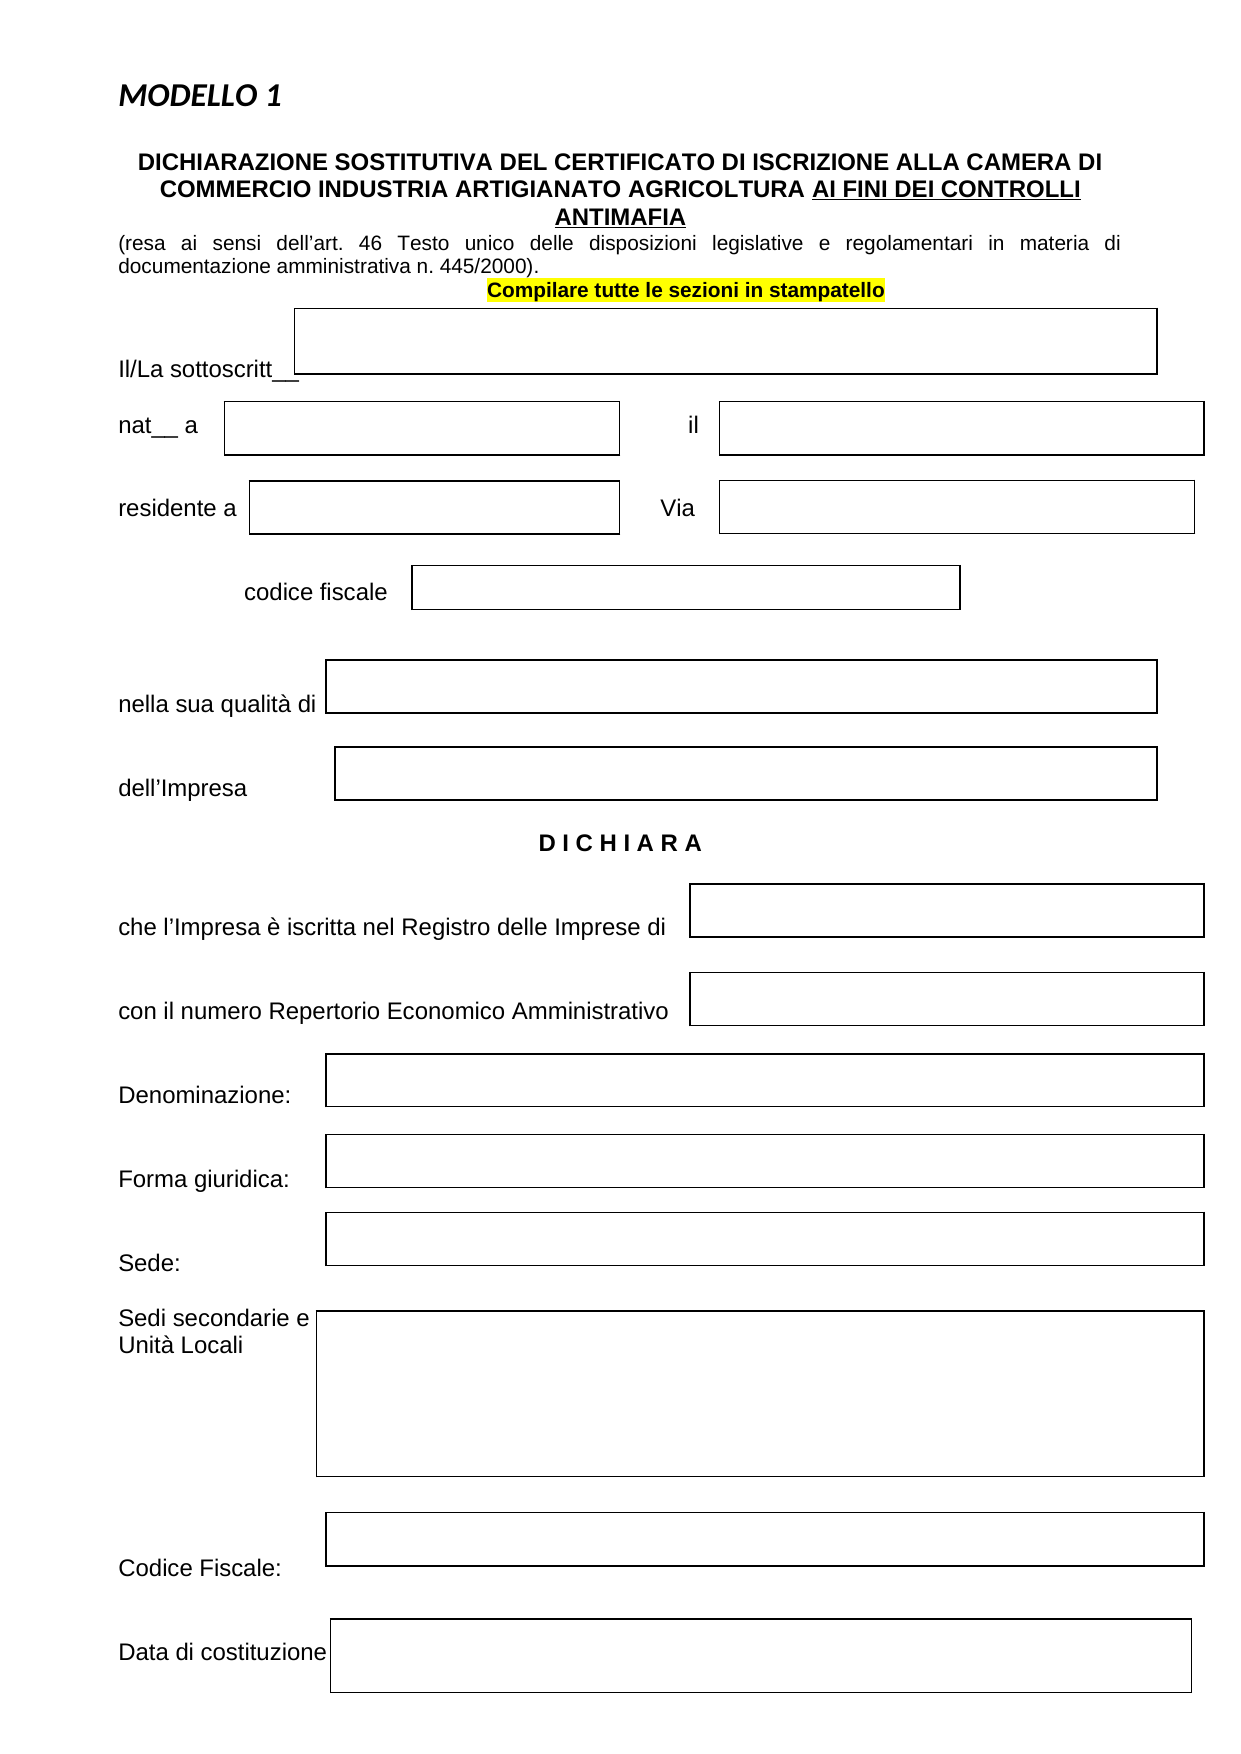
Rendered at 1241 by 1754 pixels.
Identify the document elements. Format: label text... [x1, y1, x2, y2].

text nat__ a [118, 411, 223, 439]
text dell’Impresa [118, 774, 334, 801]
text nella sua qualità di [118, 690, 1122, 717]
text DICHIARAZIONE SOSTITUTIVA DEL CERTIFICATO DI ISCRIZIONE ALLA CAMERA DI COMMERCIO INDUSTRIA ARTIGIANATO AGRICOLTURA AI FINI DEI CONTROLLI ANTIMAFIA [118, 148, 1122, 230]
text codice fiscale [118, 578, 411, 606]
text residente a [118, 494, 248, 522]
text Sede: [118, 1249, 1122, 1276]
text Via [620, 494, 719, 522]
text il [620, 411, 719, 439]
text Unità Locali [118, 1331, 316, 1359]
text Codice Fiscale: [118, 1553, 1122, 1581]
text con il numero Repertorio Economico Amministrativo [118, 997, 689, 1024]
text Forma giuridica: [118, 1165, 1122, 1192]
text Denominazione: [118, 1081, 325, 1108]
text Compilare tutte le sezioni in stampatello [413, 278, 1122, 302]
text Il/La sottoscritt__ [118, 355, 1122, 383]
text Data di costituzione [118, 1637, 330, 1665]
text che l’Impresa è iscritta nel Registro delle Imprese di [118, 913, 1122, 940]
text [961, 578, 1122, 606]
text D I C H I A R A [118, 829, 1122, 856]
text (resa ai sensi dell’art. 46 Testo unico delle disposizioni legislative e regolamentari in materia di documentazione amministrativa n. 445/2000). [118, 230, 1122, 278]
text [317, 1312, 1203, 1476]
text Sedi secondarie e [118, 1304, 1122, 1331]
